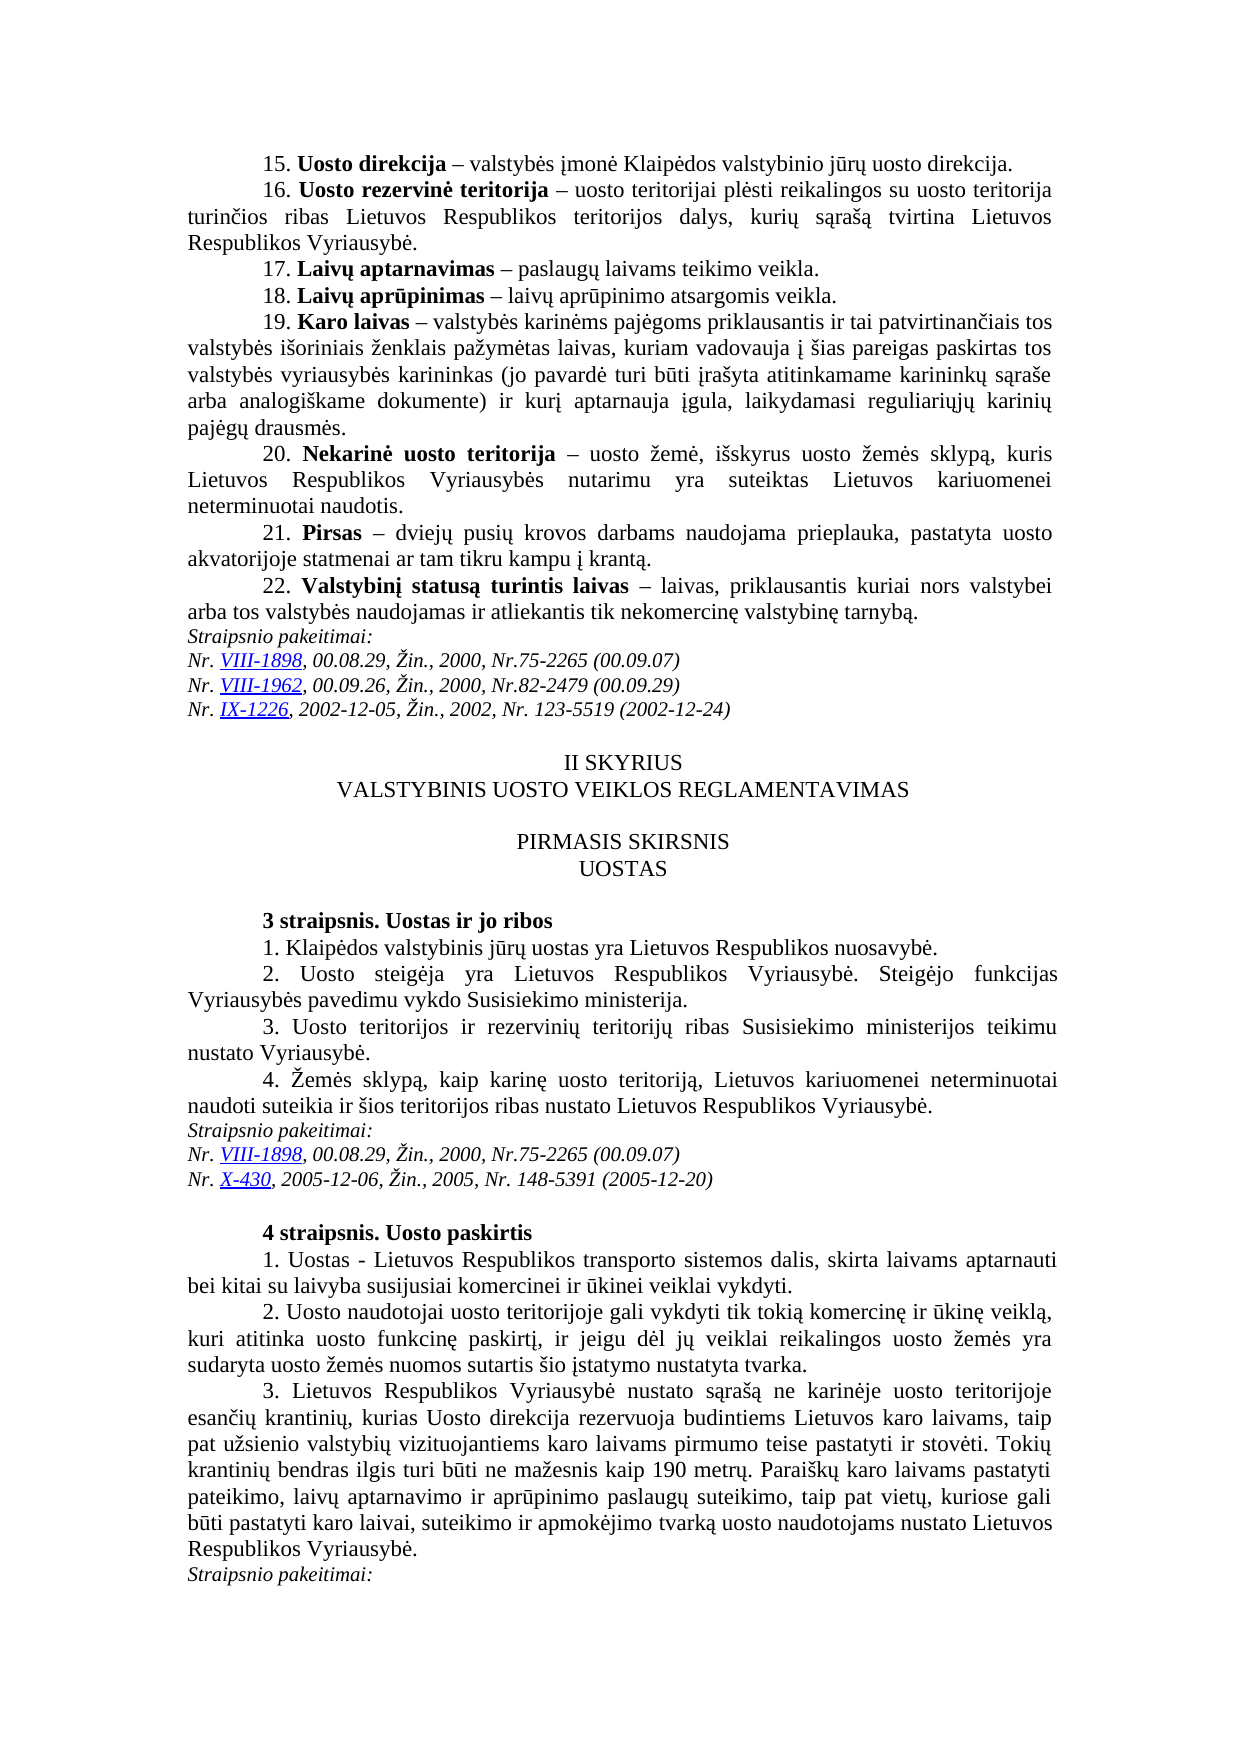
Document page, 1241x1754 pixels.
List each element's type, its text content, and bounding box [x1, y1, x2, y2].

text Straipsnio pakeitimai: [187, 1562, 1059, 1586]
text VALSTYBINIS UOSTO VEIKLOS REGLAMENTAVIMAS [187, 776, 1059, 802]
text II SKYRIUS [187, 749, 1059, 776]
text 21. Pirsas – dviejų pusių krovos darbams naudojama prieplauka, pastatyta uosto akvatorijoje statmenai ar tam tikru kampu į krantą. [187, 519, 1053, 572]
text PIRMASIS SKIRSNIS [187, 828, 1059, 855]
text Nr. VIII-1898, 00.08.29, Žin., 2000, Nr.75-2265 (00.09.07) [187, 648, 1059, 672]
text 19. Karo laivas – valstybės karinėms pajėgoms priklausantis ir tai patvirtinančiais tos valstybės išoriniais ženklais pažymėtas laivas, kuriam vadovauja į šias pareigas paskirtas tos valstybės vyriausybės karininkas (jo pavardė turi būti įrašyta atitinkamame karininkų sąraše arba analogiškame dokumente) ir kurį aptarnauja įgula, laikydamasi reguliariųjų karinių pajėgų drausmės. [187, 308, 1053, 440]
text Straipsnio pakeitimai: [187, 624, 1059, 648]
subtitle 17. Laivų aptarnavimas – paslaugų laivams teikimo veikla. [187, 255, 1053, 282]
text 3 straipsnis. Uostas ir jo ribos [187, 907, 1059, 934]
text Nr. VIII-1898, 00.08.29, Žin., 2000, Nr.75-2265 (00.09.07) [187, 1142, 1059, 1166]
text 20. Nekarinė uosto teritorija – uosto žemė, išskyrus uosto žemės sklypą, kuris Lietuvos Respublikos Vyriausybės nutarimu yra suteiktas Lietuvos kariuomenei neterminuotai naudotis. [187, 440, 1053, 519]
text 1. Klaipėdos valstybinis jūrų uostas yra Lietuvos Respublikos nuosavybė. [187, 934, 1053, 960]
text UOSTAS [187, 855, 1059, 881]
text Straipsnio pakeitimai: [187, 1118, 1059, 1142]
text 1. Uostas - Lietuvos Respublikos transporto sistemos dalis, skirta laivams aptarnauti bei kitai su laivyba susijusiai komercinei ir ūkinei veiklai vykdyti. [187, 1246, 1059, 1298]
text 2. Uosto steigėja yra Lietuvos Respublikos Vyriausybė. Steigėjo funkcijas Vyriausybės pavedimu vykdo Susisiekimo ministerija. [187, 960, 1059, 1013]
text 3. Uosto teritorijos ir rezervinių teritorijų ribas Susisiekimo ministerijos teikimu nustato Vyriausybė. [187, 1013, 1059, 1066]
text 4. Žemės sklypą, kaip karinę uosto teritoriją, Lietuvos kariuomenei neterminuotai naudoti suteikia ir šios teritorijos ribas nustato Lietuvos Respublikos Vyriausybė. [187, 1066, 1059, 1118]
text Nr. VIII-1962, 00.09.26, Žin., 2000, Nr.82-2479 (00.09.29) [187, 672, 1059, 697]
text 18. Laivų aprūpinimas – laivų aprūpinimo atsargomis veikla. [187, 282, 1053, 308]
text 4 straipsnis. Uosto paskirtis [187, 1219, 1059, 1246]
subtitle 15. Uosto direkcija – valstybės įmonė Klaipėdos valstybinio jūrų uosto direkcija. [187, 150, 1053, 176]
text 22. Valstybinį statusą turintis laivas – laivas, priklausantis kuriai nors valstybei arba tos valstybės naudojamas ir atliekantis tik nekomercinę valstybinę tarnybą. [187, 572, 1053, 624]
text 3. Lietuvos Respublikos Vyriausybė nustato sąrašą ne karinėje uosto teritorijoje esančių krantinių, kurias Uosto direkcija rezervuoja budintiems Lietuvos karo laivams, taip pat užsienio valstybių vizituojantiems karo laivams pirmumo teise pastatyti ir stovėti. Tokių krantinių bendras ilgis turi būti ne mažesnis kaip 190 metrų. Paraiškų karo laivams pastatyti pateikimo, laivų aptarnavimo ir aprūpinimo paslaugų suteikimo, taip pat vietų, kuriose gali būti pastatyti karo laivai, suteikimo ir apmokėjimo tvarką uosto naudotojams nustato Lietuvos Respublikos Vyriausybė. [187, 1377, 1053, 1562]
text 2. Uosto naudotojai uosto teritorijoje gali vykdyti tik tokią komercinę ir ūkinę veiklą, kuri atitinka uosto funkcinę paskirtį, ir jeigu dėl jų veiklai reikalingos uosto žemės yra sudaryta uosto žemės nuomos sutartis šio įstatymo nustatyta tvarka. [187, 1298, 1053, 1377]
text Nr. IX-1226, 2002-12-05, Žin., 2002, Nr. 123-5519 (2002-12-24) [187, 697, 1059, 721]
text Nr. X-430, 2005-12-06, Žin., 2005, Nr. 148-5391 (2005-12-20) [187, 1166, 1053, 1191]
subtitle 16. Uosto rezervinė teritorija – uosto teritorijai plėsti reikalingos su uosto teritorija turinčios ribas Lietuvos Respublikos teritorijos dalys, kurių sąrašą tvirtina Lietuvos Respublikos Vyriausybė. [187, 176, 1053, 255]
